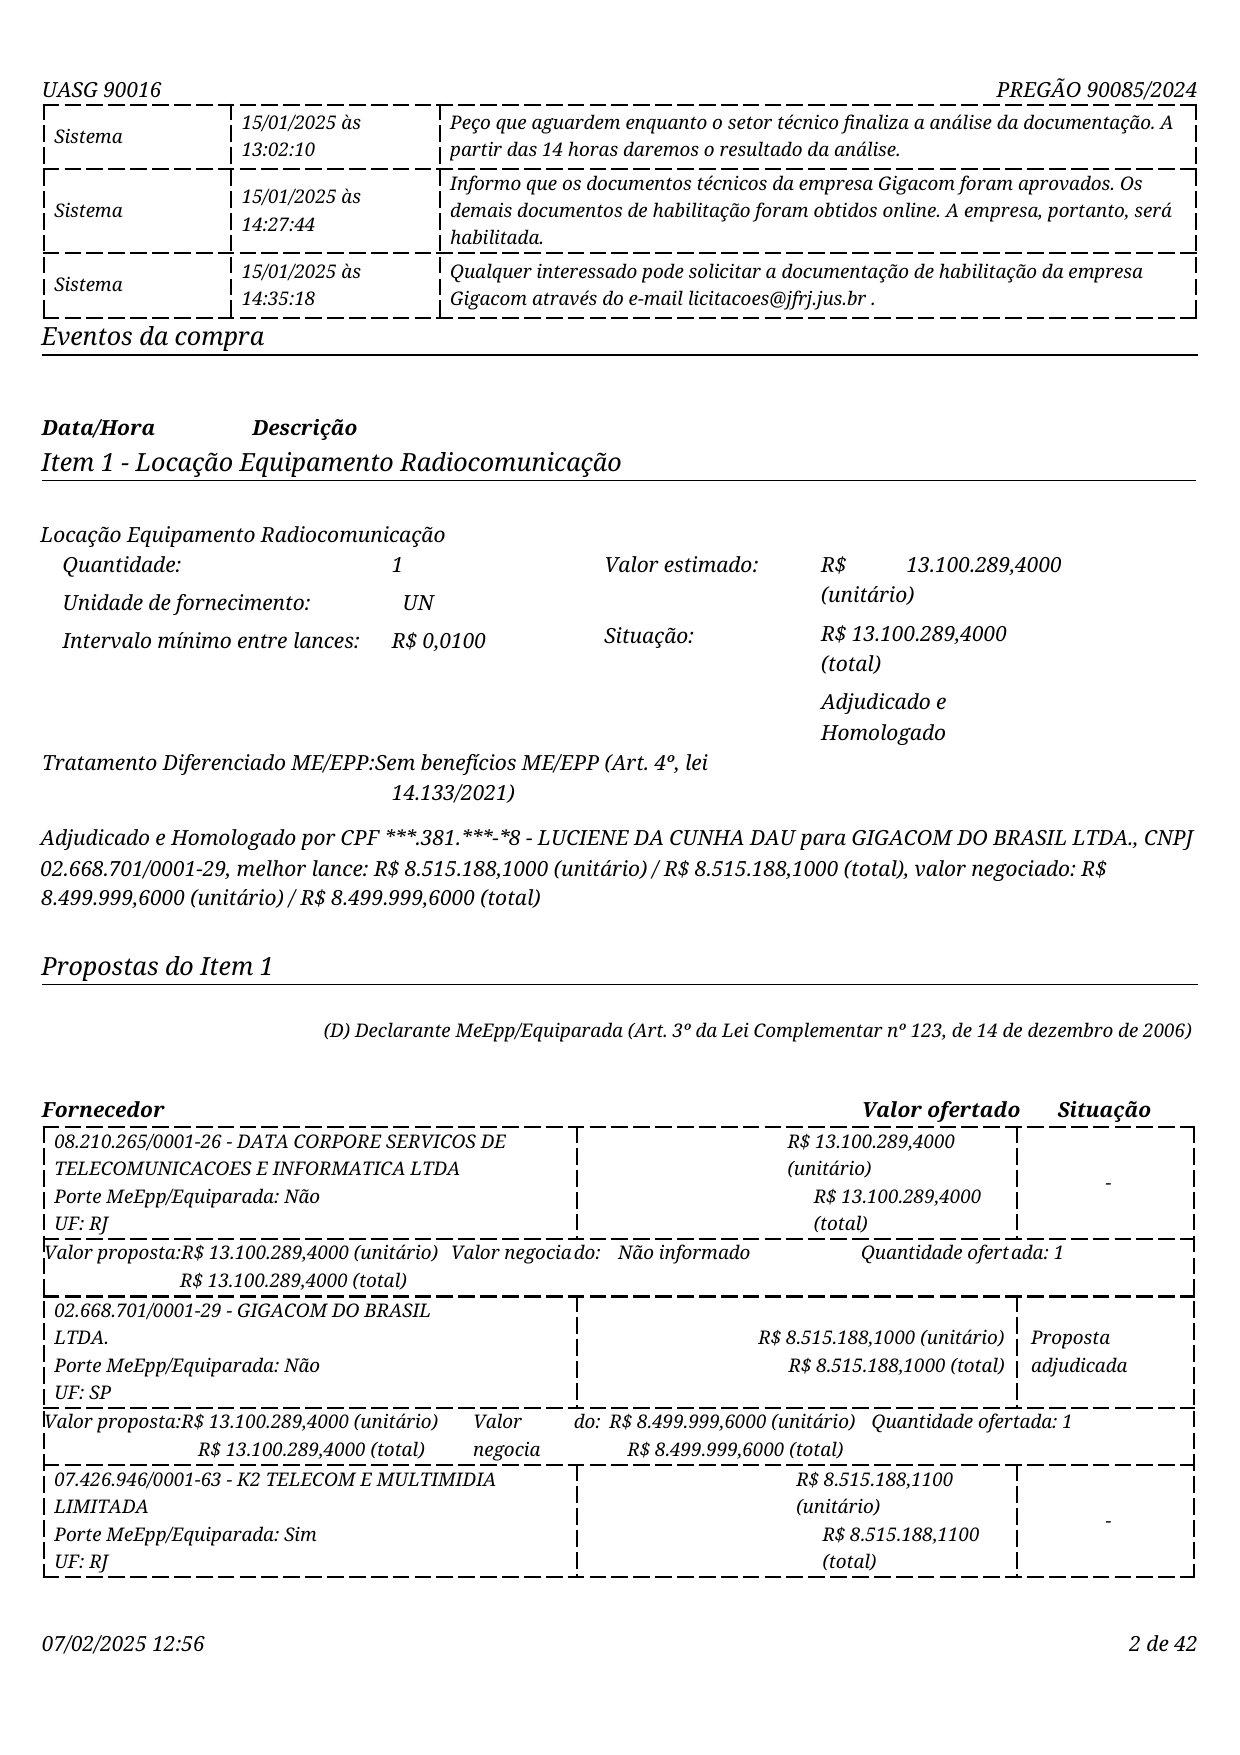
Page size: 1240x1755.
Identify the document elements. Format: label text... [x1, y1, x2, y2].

table_header R$ 13.100.289,4000 (unitário) R$ 13.100.289,4000 (total) Adjudicado e Homologado [821, 550, 1064, 748]
table_cell 15/01/2025 às 14:27:44 [231, 168, 439, 252]
table_cell [577, 1464, 787, 1576]
table_cell Valor proposta: R$ 13.100.289,4000 (unitário) Valor negocia R$ 13.100.289,4000 (total) [44, 1238, 577, 1295]
table_header [577, 1126, 787, 1237]
table_cell Sistema [44, 252, 231, 317]
table_header Quantidade: Unidade de fornecimento: Intervalo mínimo entre lances: [63, 550, 392, 748]
table_cell Sistema [44, 168, 231, 252]
text 14.133/2021) [392, 778, 1200, 807]
table_cell Quantidade ofert [787, 1238, 1017, 1295]
table_cell Proposta adjudicada [1017, 1295, 1194, 1407]
table_header 1 UN R$ 0,0100 [392, 550, 604, 748]
subtitle Propostas do Item 1 [41, 948, 1200, 982]
table_header 08.210.265/0001-26 - DATA CORPORE SERVICOS DE TELECOMUNICACOES E INFORMATICA LTDA Porte MeEpp/Equiparada: Não UF: RJ [44, 1126, 577, 1237]
table_cell Qualquer interessado pode solicitar a documentação de habilitação da empresa Gigacom através do e-mail licitacoes@jfrj.jus.br . [440, 252, 1196, 317]
text Data/Hora Descrição [42, 413, 1200, 442]
table_cell 07.426.946/0001-63 - K2 TELECOM E MULTIMIDIA LIMITADA Porte MeEpp/Equiparada: Sim UF: RJ [44, 1464, 577, 1576]
subtitle Eventos da compra [41, 319, 1200, 353]
table_cell - [1101, 1464, 1194, 1576]
text Fornecedor Valor ofertado Situação [42, 1096, 1200, 1124]
table_cell [1017, 1464, 1101, 1576]
text 02.668.701/0001-29, melhor lance: R$ 8.515.188,1000 (unitário) / R$ 8.515.188,1000 (total), valor negociado: R$ 8.499.999,6000 (unitário) / R$ 8.499.999,6000 (total) [40, 854, 1200, 912]
table_header [1017, 1126, 1101, 1237]
text Locação Equipamento Radiocomunicação [40, 520, 1200, 548]
table_cell do: R$ 8.499.999,6000 (unitário) Quantidade ofertada: 1 R$ 8.499.999,6000 (total) [577, 1407, 1194, 1464]
table_cell 15/01/2025 às 14:35:18 [231, 252, 439, 317]
table_cell Valor negocia [473, 1407, 577, 1464]
text Adjudicado e Homologado por CPF ***.381.***-*8 - LUCIENE DA CUNHA DAU para GIGACOM DO BRASIL LTDA., CNPJ [40, 823, 1200, 852]
table_header - [1101, 1126, 1194, 1237]
table_cell Valor proposta: R$ 13.100.289,4000 (unitário) R$ 13.100.289,4000 (total) [44, 1407, 473, 1464]
text (D) Declarante MeEpp/Equiparada (Art. 3º da Lei Complementar nº 123, de 14 de dezembro de 2006) [42, 1017, 1194, 1043]
table_cell 02.668.701/0001-29 - GIGACOM DO BRASIL LTDA. Porte MeEpp/Equiparada: Não UF: SP [44, 1295, 473, 1407]
table_cell do: Não informado [577, 1238, 787, 1295]
subtitle Item 1 - Locação Equipamento Radiocomunicação [41, 444, 1200, 478]
table_cell [473, 1295, 577, 1407]
table_cell Peço que aguardem enquanto o setor técnico finaliza a análise da documentação. A partir das 14 horas daremos o resultado da análise. [440, 104, 1196, 168]
table_cell R$ 8.515.188,1100 (unitário) R$ 8.515.188,1100 (total) [787, 1464, 1017, 1576]
table_cell [1101, 1238, 1194, 1295]
table_cell Informo que os documentos técnicos da empresa Gigacom foram aprovados. Os demais documentos de habilitação foram obtidos online. A empresa, portanto, será habilitada. [440, 168, 1196, 252]
table_cell R$ 8.515.188,1000 (unitário) R$ 8.515.188,1000 (total) [577, 1295, 1017, 1407]
table_cell Sistema [44, 104, 231, 168]
table_cell 15/01/2025 às 13:02:10 [231, 104, 439, 168]
table_cell ada: 1 [1017, 1238, 1101, 1295]
table_header R$ 13.100.289,4000 (unitário) R$ 13.100.289,4000 (total) [787, 1126, 1017, 1237]
text Tratamento Diferenciado ME/EPP: Sem benefícios ME/EPP (Art. 4º, lei [42, 748, 1200, 776]
table_header Valor estimado: Situação: [604, 550, 821, 748]
